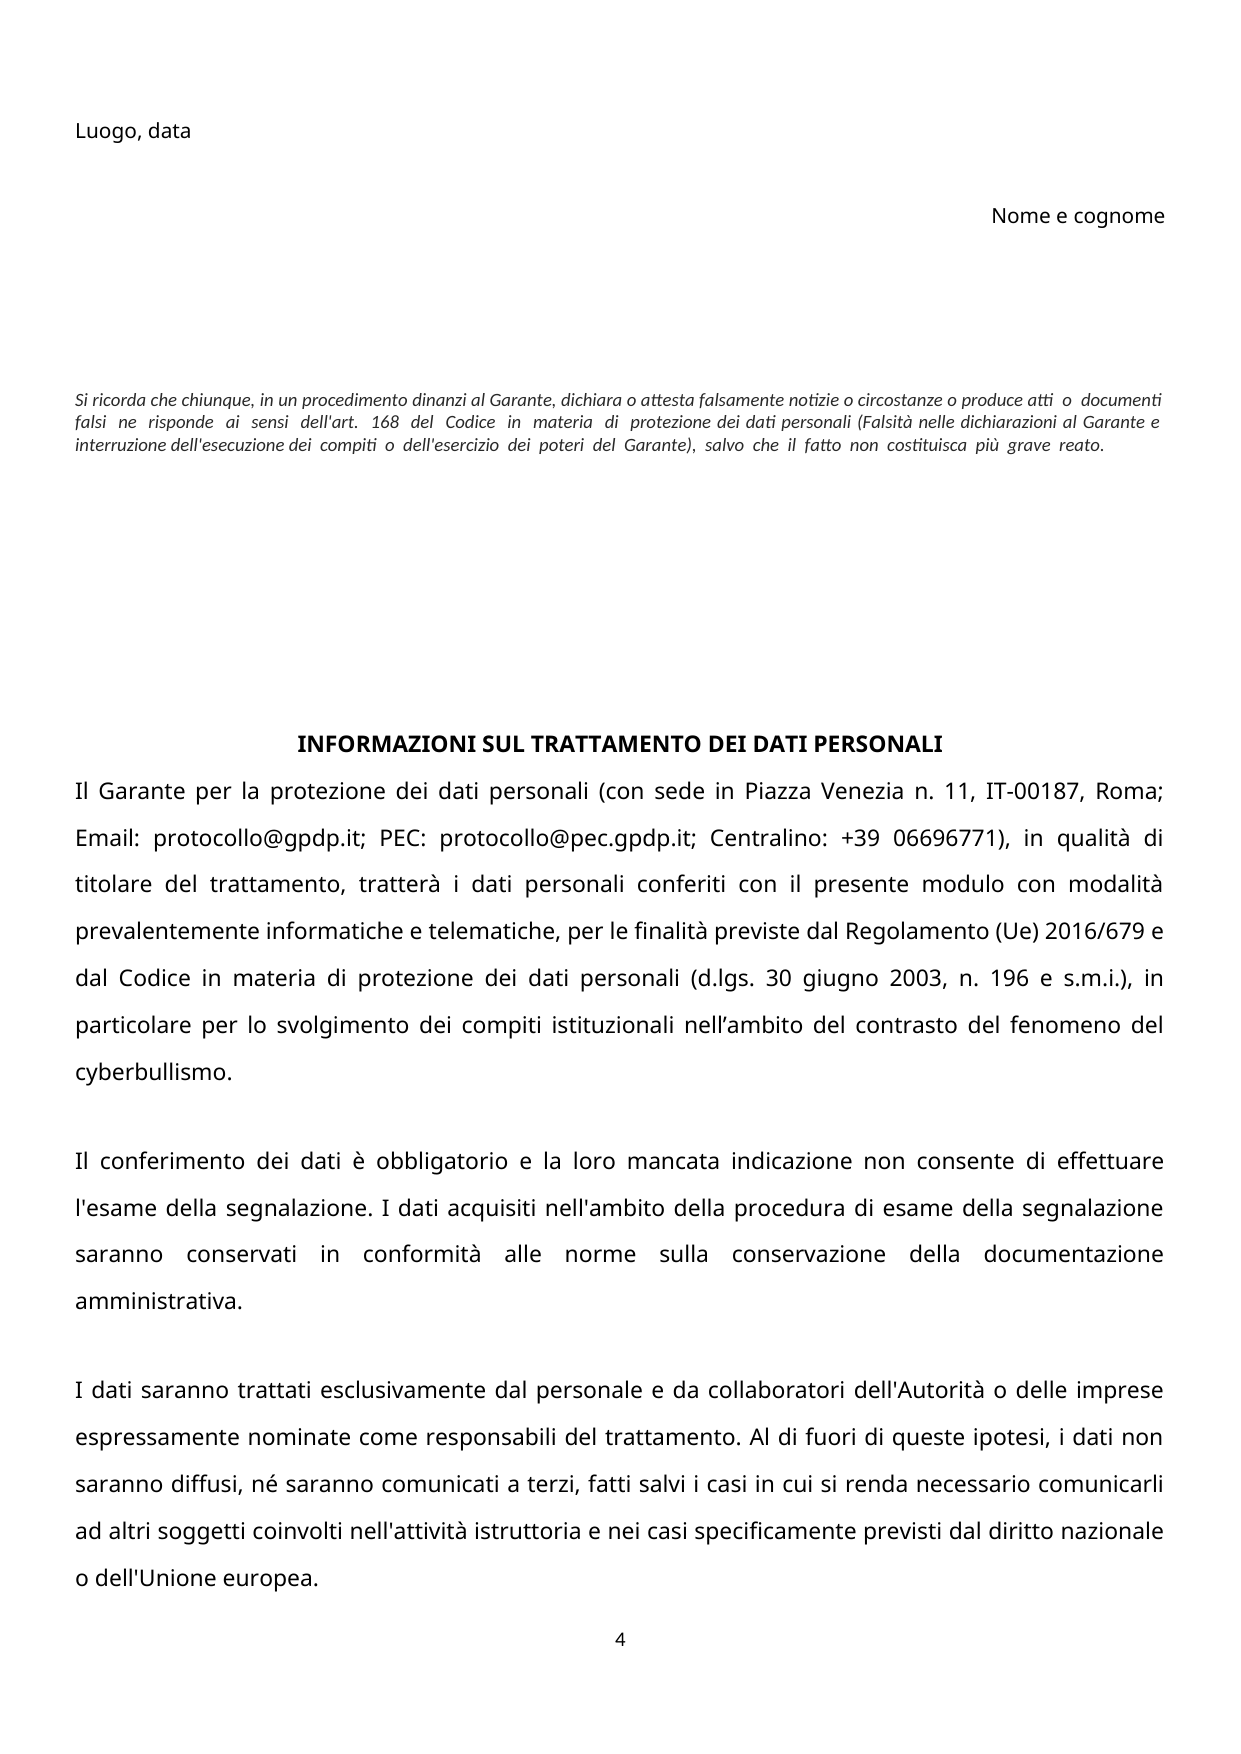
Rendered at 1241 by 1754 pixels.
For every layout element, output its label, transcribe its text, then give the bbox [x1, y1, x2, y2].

text I dati saranno trattati esclusivamente dal personale e da collaboratori dell'Autorità o delle imprese espressamente nominate come responsabili del trattamento. Al di fuori di queste ipotesi, i dati non saranno diffusi, né saranno comunicati a terzi, fatti salvi i casi in cui si renda necessario comunicarli ad altri soggetti coinvolti nell'attività istruttoria e nei casi specificamente previsti dal diritto nazionale o dell'Unione europea. [75, 1374, 1165, 1593]
text INFORMAZIONI SUL TRATTAMENTO DEI DATI PERSONALI [75, 728, 1165, 759]
text Si ricorda che chiunque, in un procedimento dinanzi al Garante, dichiara o attesta falsamente notizie o circostanze o produce atti o documenti falsi ne risponde ai sensi dell'art. 168 del Codice in materia di protezione dei dati personali (Falsità nelle dichiarazioni al Garante e interruzione dell'esecuzione dei compiti o dell'esercizio dei poteri del Garante), salvo che il fatto non costituisca più grave reato. [75, 388, 1165, 456]
text Nome e cognome [75, 202, 1165, 230]
text Il Garante per la protezione dei dati personali (con sede in Piazza Venezia n. 11, IT-00187, Roma; Email: protocollo@gpdp.it; PEC: protocollo@pec.gpdp.it; Centralino: +39 06696771), in qualità di titolare del trattamento, tratterà i dati personali conferiti con il presente modulo con modalità prevalentemente informatiche e telematiche, per le finalità previste dal Regolamento (Ue) 2016/679 e dal Codice in materia di protezione dei dati personali (d.lgs. 30 giugno 2003, n. 196 e s.m.i.), in particolare per lo svolgimento dei compiti istituzionali nell’ambito del contrasto del fenomeno del cyberbullismo. [75, 774, 1165, 1087]
text Luogo, data [75, 116, 1165, 145]
text Il conferimento dei dati è obbligatorio e la loro mancata indicazione non consente di effettuare l'esame della segnalazione. I dati acquisiti nell'ambito della procedura di esame della segnalazione saranno conservati in conformità alle norme sulla conservazione della documentazione amministrativa. [75, 1145, 1165, 1317]
